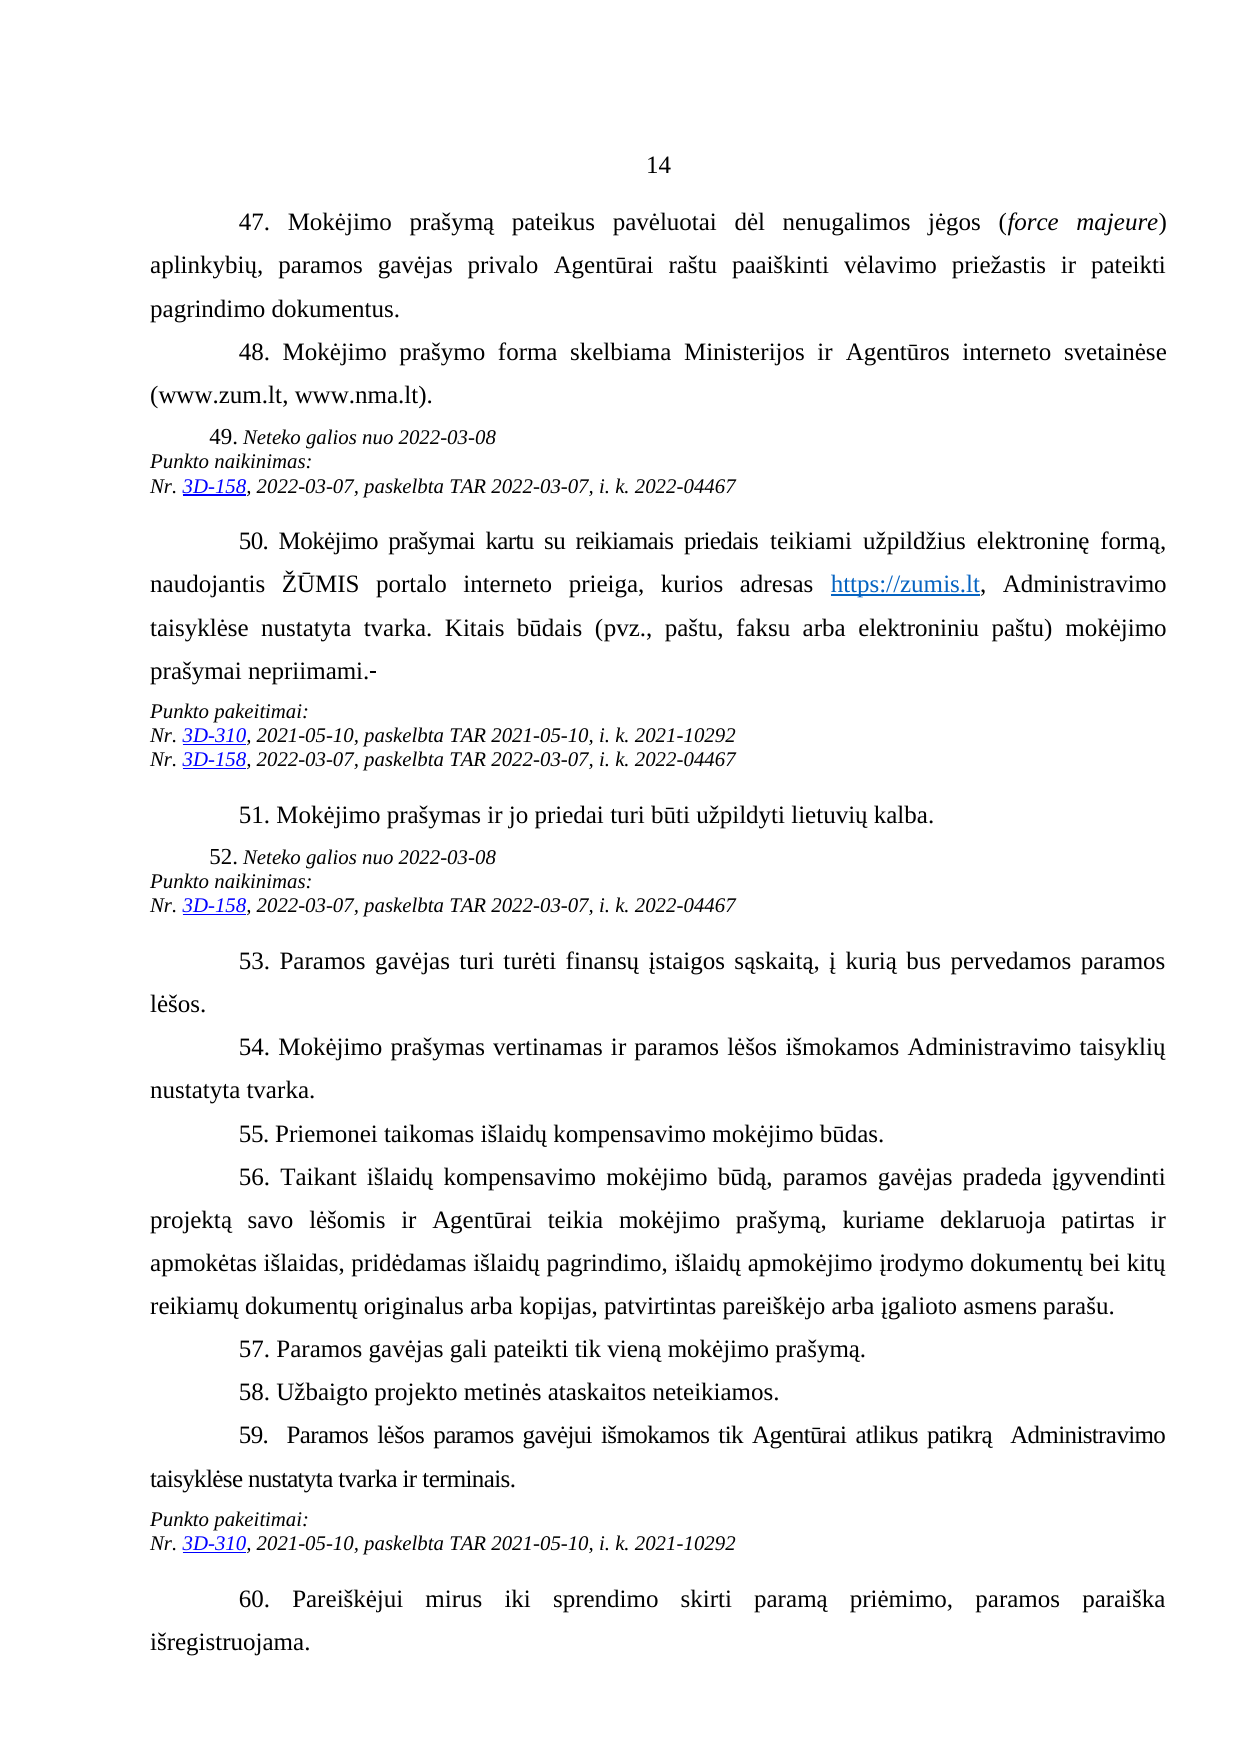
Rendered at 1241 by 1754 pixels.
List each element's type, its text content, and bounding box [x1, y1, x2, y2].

text 50. Mokėjimo prašymai kartu su reikiamais priedais teikiami užpildžius elektroninę formą, naudojantis ŽŪMIS portalo interneto prieiga, kurios adresas https://zumis.lt, Administravimo taisyklėse nustatyta tvarka. Kitais būdais (pvz., paštu, faksu arba elektroniniu paštu) mokėjimo prašymai nepriimami. [150, 526, 1167, 684]
text 55. Priemonei taikomas išlaidų kompensavimo mokėjimo būdas. [150, 1119, 1167, 1147]
text 53. Paramos gavėjas turi turėti finansų įstaigos sąskaitą, į kurią bus pervedamos paramos lėšos. [150, 946, 1167, 1018]
text 57. Paramos gavėjas gali pateikti tik vieną mokėjimo prašymą. [150, 1334, 1167, 1363]
text Nr. 3D-158, 2022-03-07, paskelbta TAR 2022-03-07, i. k. 2022-04467 [150, 473, 1167, 498]
text 59. Paramos lėšos paramos gavėjui išmokamos tik Agentūrai atlikus patikrą Administravimo taisyklėse nustatyta tvarka ir terminais. [150, 1421, 1167, 1492]
text 56. Taikant išlaidų kompensavimo mokėjimo būdą, paramos gavėjas pradeda įgyvendinti projektą savo lėšomis ir Agentūrai teikia mokėjimo prašymą, kuriame deklaruoja patirtas ir apmokėtas išlaidas, pridėdamas išlaidų pagrindimo, išlaidų apmokėjimo įrodymo dokumentų bei kitų reikiamų dokumentų originalus arba kopijas, patvirtintas pareiškėjo arba įgalioto asmens parašu. [150, 1162, 1167, 1320]
text Punkto naikinimas: [150, 449, 1167, 473]
text 54. Mokėjimo prašymas vertinamas ir paramos lėšos išmokamos Administravimo taisyklių nustatyta tvarka. [150, 1032, 1167, 1104]
text Punkto pakeitimai: [150, 1507, 1167, 1531]
text 48. Mokėjimo prašymo forma skelbiama Ministerijos ir Agentūros interneto svetainėse (www.zum.lt, www.nma.lt). [150, 337, 1167, 409]
text 60. Pareiškėjui mirus iki sprendimo skirti paramą priėmimo, paramos paraiška išregistruojama. [150, 1584, 1167, 1656]
text Punkto naikinimas: [150, 869, 1167, 893]
text 58. Užbaigto projekto metinės ataskaitos neteikiamos. [150, 1377, 1167, 1406]
text 49. Neteko galios nuo 2022-03-08 [150, 423, 1167, 449]
text Punkto pakeitimai: [150, 699, 1167, 723]
text 47. Mokėjimo prašymą pateikus pavėluotai dėl nenugalimos jėgos (force majeure) aplinkybių, paramos gavėjas privalo Agentūrai raštu paaiškinti vėlavimo priežastis ir pateikti pagrindimo dokumentus. [150, 207, 1167, 322]
text Nr. 3D-158, 2022-03-07, paskelbta TAR 2022-03-07, i. k. 2022-04467 [150, 747, 1167, 771]
text Nr. 3D-310, 2021-05-10, paskelbta TAR 2021-05-10, i. k. 2021-10292 [150, 723, 1167, 747]
text 52. Neteko galios nuo 2022-03-08 [150, 843, 1167, 869]
text Nr. 3D-158, 2022-03-07, paskelbta TAR 2022-03-07, i. k. 2022-04467 [150, 893, 1167, 917]
text 51. Mokėjimo prašymas ir jo priedai turi būti užpildyti lietuvių kalba. [150, 800, 1167, 828]
text Nr. 3D-310, 2021-05-10, paskelbta TAR 2021-05-10, i. k. 2021-10292 [150, 1531, 1167, 1555]
